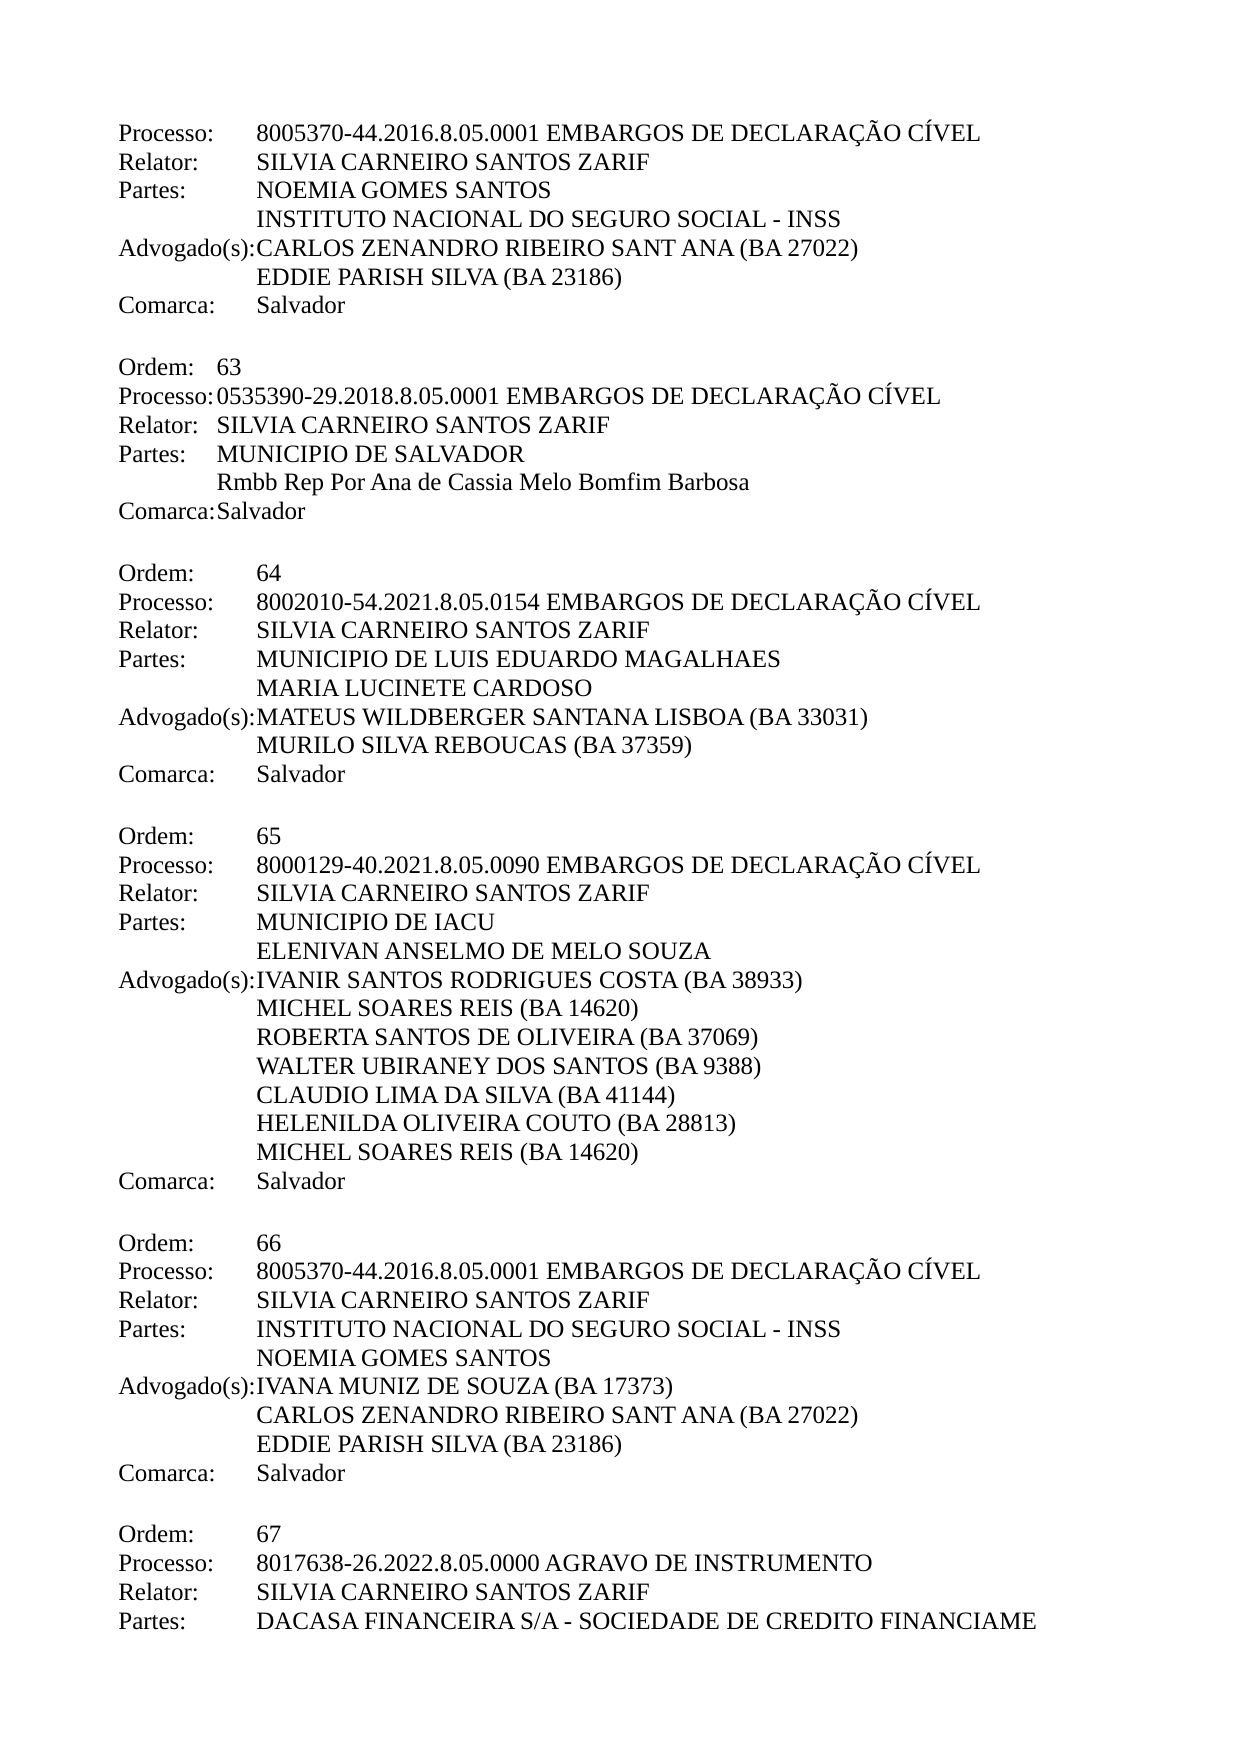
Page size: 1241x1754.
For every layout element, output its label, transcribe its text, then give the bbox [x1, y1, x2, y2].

table_header Ordem: [118, 558, 256, 587]
table_cell Comarca: [118, 1166, 256, 1195]
table_cell Advogado(s): [118, 702, 256, 730]
table_cell Salvador [256, 291, 984, 319]
table_header Ordem: [118, 821, 256, 850]
table_cell ROBERTA SANTOS DE OLIVEIRA (BA 37069) [256, 1022, 984, 1051]
table_cell 8002010-54.2021.8.05.0154 EMBARGOS DE DECLARAÇÃO CÍVEL [256, 587, 984, 615]
table_cell 8000129-40.2021.8.05.0090 EMBARGOS DE DECLARAÇÃO CÍVEL [256, 850, 984, 878]
table_cell 8005370-44.2016.8.05.0001 EMBARGOS DE DECLARAÇÃO CÍVEL [256, 118, 984, 147]
table_cell CARLOS ZENANDRO RIBEIRO SANT ANA (BA 27022) [256, 1400, 984, 1429]
table_header 66 [256, 1228, 984, 1256]
table_cell IVANA MUNIZ DE SOUZA (BA 17373) [256, 1371, 984, 1400]
table_cell Relator: [118, 1577, 256, 1606]
table_cell [118, 1429, 256, 1458]
table_cell DACASA FINANCEIRA S/A - SOCIEDADE DE CREDITO FINANCIAME [256, 1606, 1046, 1634]
table_cell [118, 1400, 256, 1429]
table_cell INSTITUTO NACIONAL DO SEGURO SOCIAL - INSS [256, 204, 984, 233]
table_cell Comarca: [118, 759, 256, 788]
table_cell Comarca: [118, 496, 216, 525]
table_cell [118, 1343, 256, 1371]
table_cell NOEMIA GOMES SANTOS [256, 1343, 984, 1371]
table_cell Salvador [256, 1458, 984, 1486]
table_header Ordem: [118, 353, 216, 381]
table_cell Processo: [118, 118, 256, 147]
table_cell [118, 673, 256, 702]
table_cell Partes: [118, 1314, 256, 1343]
table_cell MUNICIPIO DE SALVADOR [216, 439, 945, 467]
table_cell Advogado(s): [118, 965, 256, 993]
table_cell Relator: [118, 1285, 256, 1314]
table_cell SILVIA CARNEIRO SANTOS ZARIF [256, 879, 984, 907]
table_cell SILVIA CARNEIRO SANTOS ZARIF [216, 410, 945, 439]
table_cell Partes: [118, 439, 216, 467]
table_cell [118, 936, 256, 965]
table_cell Salvador [216, 496, 945, 525]
table_cell [118, 1080, 256, 1108]
table_cell INSTITUTO NACIONAL DO SEGURO SOCIAL - INSS [256, 1314, 984, 1343]
table_cell HELENILDA OLIVEIRA COUTO (BA 28813) [256, 1109, 984, 1137]
table_cell Relator: [118, 879, 256, 907]
table_cell SILVIA CARNEIRO SANTOS ZARIF [256, 615, 984, 644]
table_cell Salvador [256, 1166, 984, 1195]
table_cell MUNICIPIO DE IACU [256, 907, 984, 936]
table_cell MARIA LUCINETE CARDOSO [256, 673, 984, 702]
table_cell 8005370-44.2016.8.05.0001 EMBARGOS DE DECLARAÇÃO CÍVEL [256, 1256, 984, 1285]
table_cell SILVIA CARNEIRO SANTOS ZARIF [256, 1285, 984, 1314]
table_cell Relator: [118, 147, 256, 176]
table_cell MUNICIPIO DE LUIS EDUARDO MAGALHAES [256, 644, 984, 673]
table_cell Processo: [118, 1548, 256, 1577]
table_cell [118, 994, 256, 1022]
table_header Ordem: [118, 1228, 256, 1256]
table_cell Comarca: [118, 1458, 256, 1486]
table_cell Salvador [256, 759, 984, 788]
table_header 63 [216, 353, 945, 381]
table_header Ordem: [118, 1520, 256, 1548]
table_cell SILVIA CARNEIRO SANTOS ZARIF [256, 1577, 1046, 1606]
table_cell [118, 1022, 256, 1051]
table_cell Processo: [118, 381, 216, 410]
table_header 64 [256, 558, 984, 587]
table_cell [118, 468, 216, 496]
table_cell Comarca: [118, 291, 256, 319]
table_cell IVANIR SANTOS RODRIGUES COSTA (BA 38933) [256, 965, 984, 993]
table_cell Rmbb Rep Por Ana de Cassia Melo Bomfim Barbosa [216, 468, 945, 496]
table_cell CLAUDIO LIMA DA SILVA (BA 41144) [256, 1080, 984, 1108]
table_cell MICHEL SOARES REIS (BA 14620) [256, 1137, 984, 1166]
table_cell SILVIA CARNEIRO SANTOS ZARIF [256, 147, 984, 176]
table_cell EDDIE PARISH SILVA (BA 23186) [256, 262, 984, 291]
table_cell 8017638-26.2022.8.05.0000 AGRAVO DE INSTRUMENTO [256, 1548, 1046, 1577]
table_cell Partes: [118, 1606, 256, 1634]
table_cell MURILO SILVA REBOUCAS (BA 37359) [256, 730, 984, 759]
table_header 67 [256, 1520, 1046, 1548]
table_cell CARLOS ZENANDRO RIBEIRO SANT ANA (BA 27022) [256, 233, 984, 262]
table_cell EDDIE PARISH SILVA (BA 23186) [256, 1429, 984, 1458]
table_cell Partes: [118, 907, 256, 936]
table_cell Relator: [118, 615, 256, 644]
table_cell MATEUS WILDBERGER SANTANA LISBOA (BA 33031) [256, 702, 984, 730]
table_cell [118, 204, 256, 233]
table_cell [118, 730, 256, 759]
table_cell Processo: [118, 1256, 256, 1285]
table_cell Advogado(s): [118, 1371, 256, 1400]
table_cell MICHEL SOARES REIS (BA 14620) [256, 994, 984, 1022]
table_cell Processo: [118, 850, 256, 878]
table_cell [118, 1051, 256, 1080]
table_header 65 [256, 821, 984, 850]
table_cell 0535390-29.2018.8.05.0001 EMBARGOS DE DECLARAÇÃO CÍVEL [216, 381, 945, 410]
table_cell Partes: [118, 644, 256, 673]
table_cell Advogado(s): [118, 233, 256, 262]
table_cell Processo: [118, 587, 256, 615]
table_cell ELENIVAN ANSELMO DE MELO SOUZA [256, 936, 984, 965]
table_cell [118, 1137, 256, 1166]
table_cell WALTER UBIRANEY DOS SANTOS (BA 9388) [256, 1051, 984, 1080]
table_cell [118, 262, 256, 291]
table_cell NOEMIA GOMES SANTOS [256, 176, 984, 204]
table_cell Partes: [118, 176, 256, 204]
table_cell Relator: [118, 410, 216, 439]
table_cell [118, 1109, 256, 1137]
